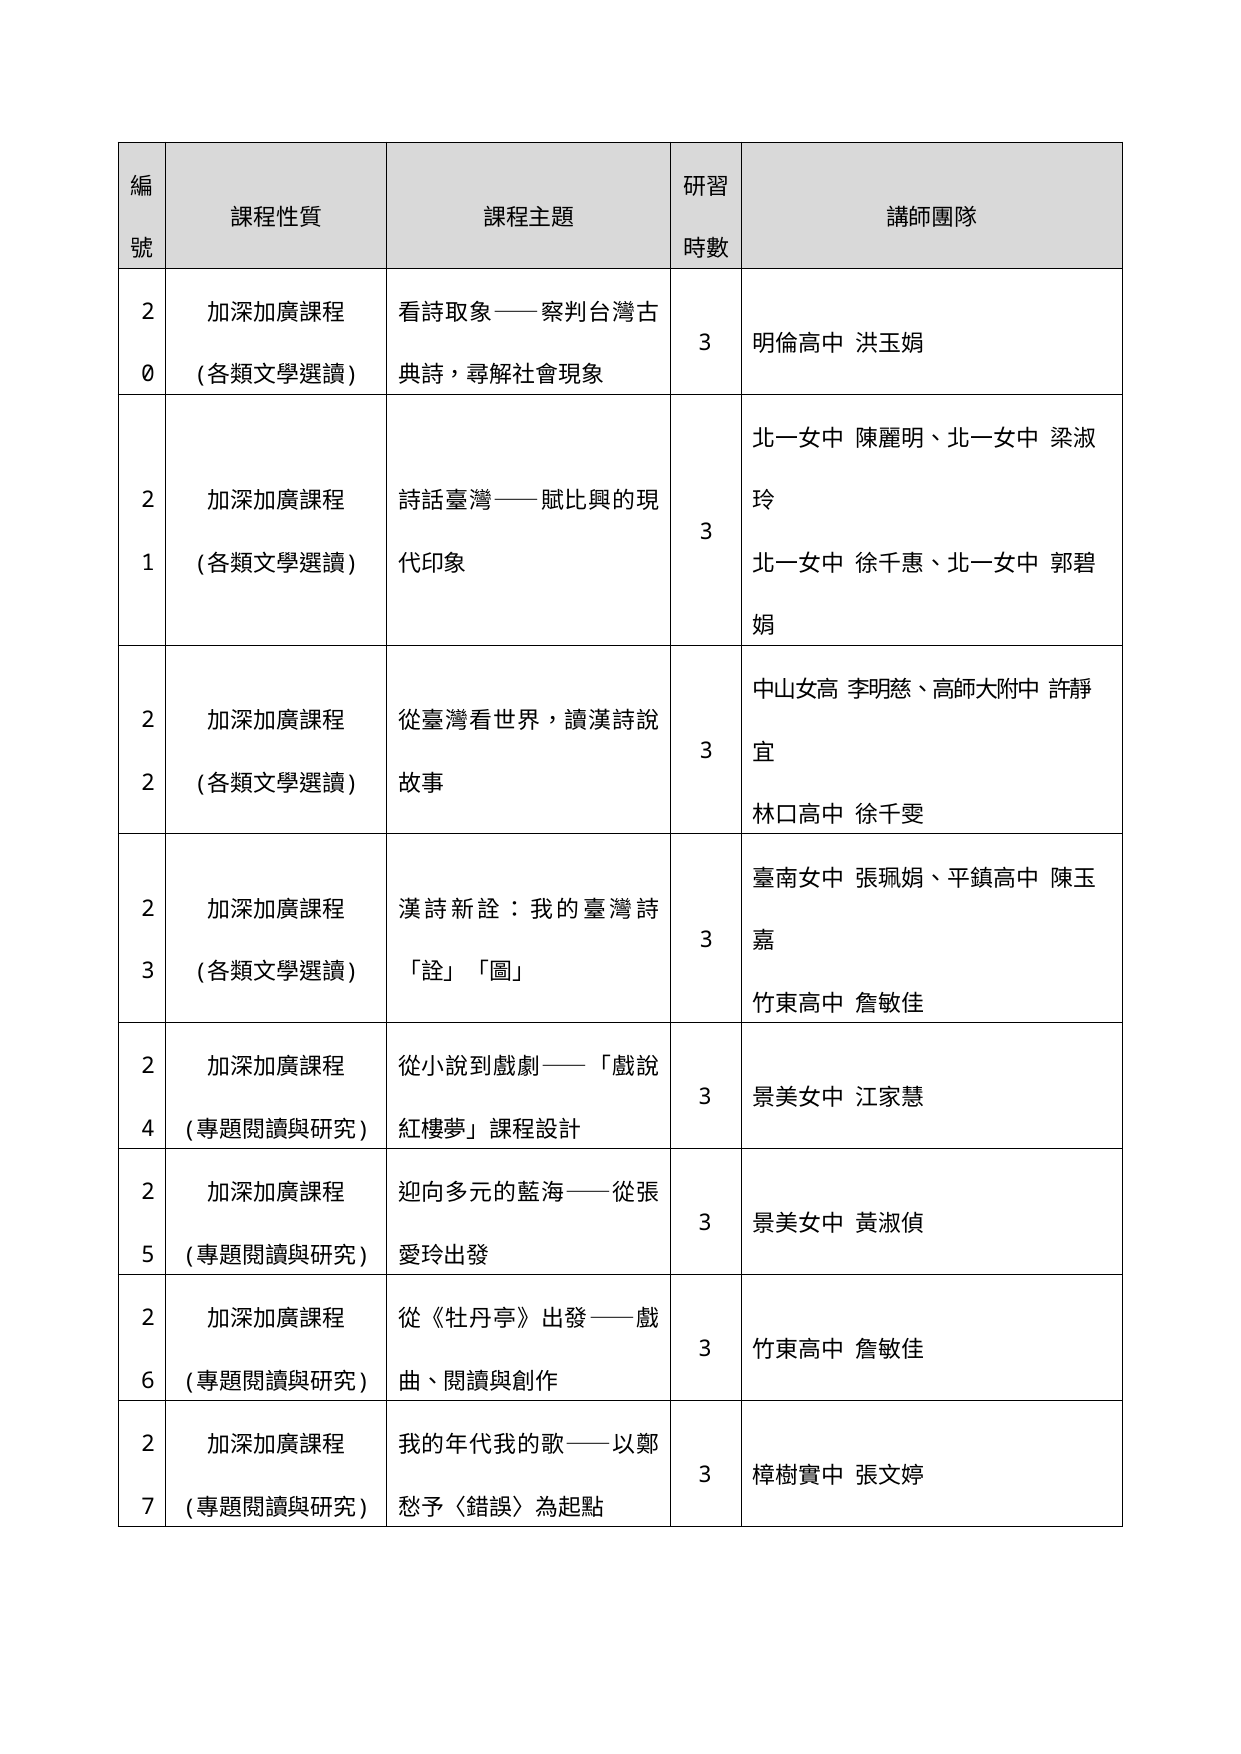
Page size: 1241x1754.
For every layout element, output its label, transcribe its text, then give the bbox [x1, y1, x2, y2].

table_cell 25 [119, 1149, 165, 1274]
table_cell 從臺灣看世界，讀漢詩說故事 [387, 646, 670, 833]
table_cell 看詩取象——察判台灣古典詩，尋解社會現象 [387, 269, 670, 394]
table_cell 加深加廣課程 (各類文學選讀) [166, 269, 386, 394]
table_cell 26 [119, 1275, 165, 1400]
table_cell 3 [671, 834, 741, 1022]
table_cell 竹東高中 詹敏佳 [742, 1275, 1122, 1400]
table_cell 20 [119, 269, 165, 394]
table_cell 24 [119, 1023, 165, 1148]
table_cell 景美女中 黃淑偵 [742, 1149, 1122, 1274]
table_cell 加深加廣課程 (專題閱讀與研究) [166, 1401, 386, 1526]
table_header 研習 時數 [671, 143, 741, 268]
table_cell 3 [671, 395, 741, 645]
table_header 講師團隊 [742, 143, 1122, 268]
table_cell 加深加廣課程 (專題閱讀與研究) [166, 1275, 386, 1400]
table_cell 加深加廣課程 (各類文學選讀) [166, 646, 386, 833]
table_cell 加深加廣課程 (各類文學選讀) [166, 395, 386, 645]
table_cell 景美女中 江家慧 [742, 1023, 1122, 1148]
table_cell 樟樹實中 張文婷 [742, 1401, 1122, 1526]
table_cell 從《牡丹亭》出發——戲曲、閱讀與創作 [387, 1275, 670, 1400]
table_cell 加深加廣課程 (各類文學選讀) [166, 834, 386, 1022]
table_cell 明倫高中 洪玉娟 [742, 269, 1122, 394]
table_cell 我的年代我的歌——以鄭愁予〈錯誤〉為起點 [387, 1401, 670, 1526]
table_cell 3 [671, 1149, 741, 1274]
table_cell 迎向多元的藍海——從張愛玲出發 [387, 1149, 670, 1274]
table_cell 臺南女中 張珮娟、平鎮高中 陳玉嘉 竹東高中 詹敏佳 [742, 834, 1122, 1022]
table_cell 加深加廣課程 (專題閱讀與研究) [166, 1149, 386, 1274]
table_cell 22 [119, 646, 165, 833]
table_cell 27 [119, 1401, 165, 1526]
table_header 編號 [119, 143, 165, 268]
table_cell 漢詩新詮：我的臺灣詩「詮」「圖」 [387, 834, 670, 1022]
table_cell 3 [671, 646, 741, 833]
table_cell 3 [671, 1401, 741, 1526]
table_cell 北一女中 陳麗明、北一女中 梁淑玲 北一女中 徐千惠、北一女中 郭碧娟 [742, 395, 1122, 645]
table_header 課程主題 [387, 143, 670, 268]
table_cell 3 [671, 1023, 741, 1148]
table_header 課程性質 [166, 143, 386, 268]
table_cell 從小說到戲劇——「戲說紅樓夢」課程設計 [387, 1023, 670, 1148]
table_cell 21 [119, 395, 165, 645]
table_cell 3 [671, 1275, 741, 1400]
table_cell 3 [671, 269, 741, 394]
table_cell 23 [119, 834, 165, 1022]
table_cell 中山女高 李明慈、高師大附中 許靜宜 林口高中 徐千雯 [742, 646, 1122, 833]
table_cell 加深加廣課程 (專題閱讀與研究) [166, 1023, 386, 1148]
table_cell 詩話臺灣——賦比興的現代印象 [387, 395, 670, 645]
